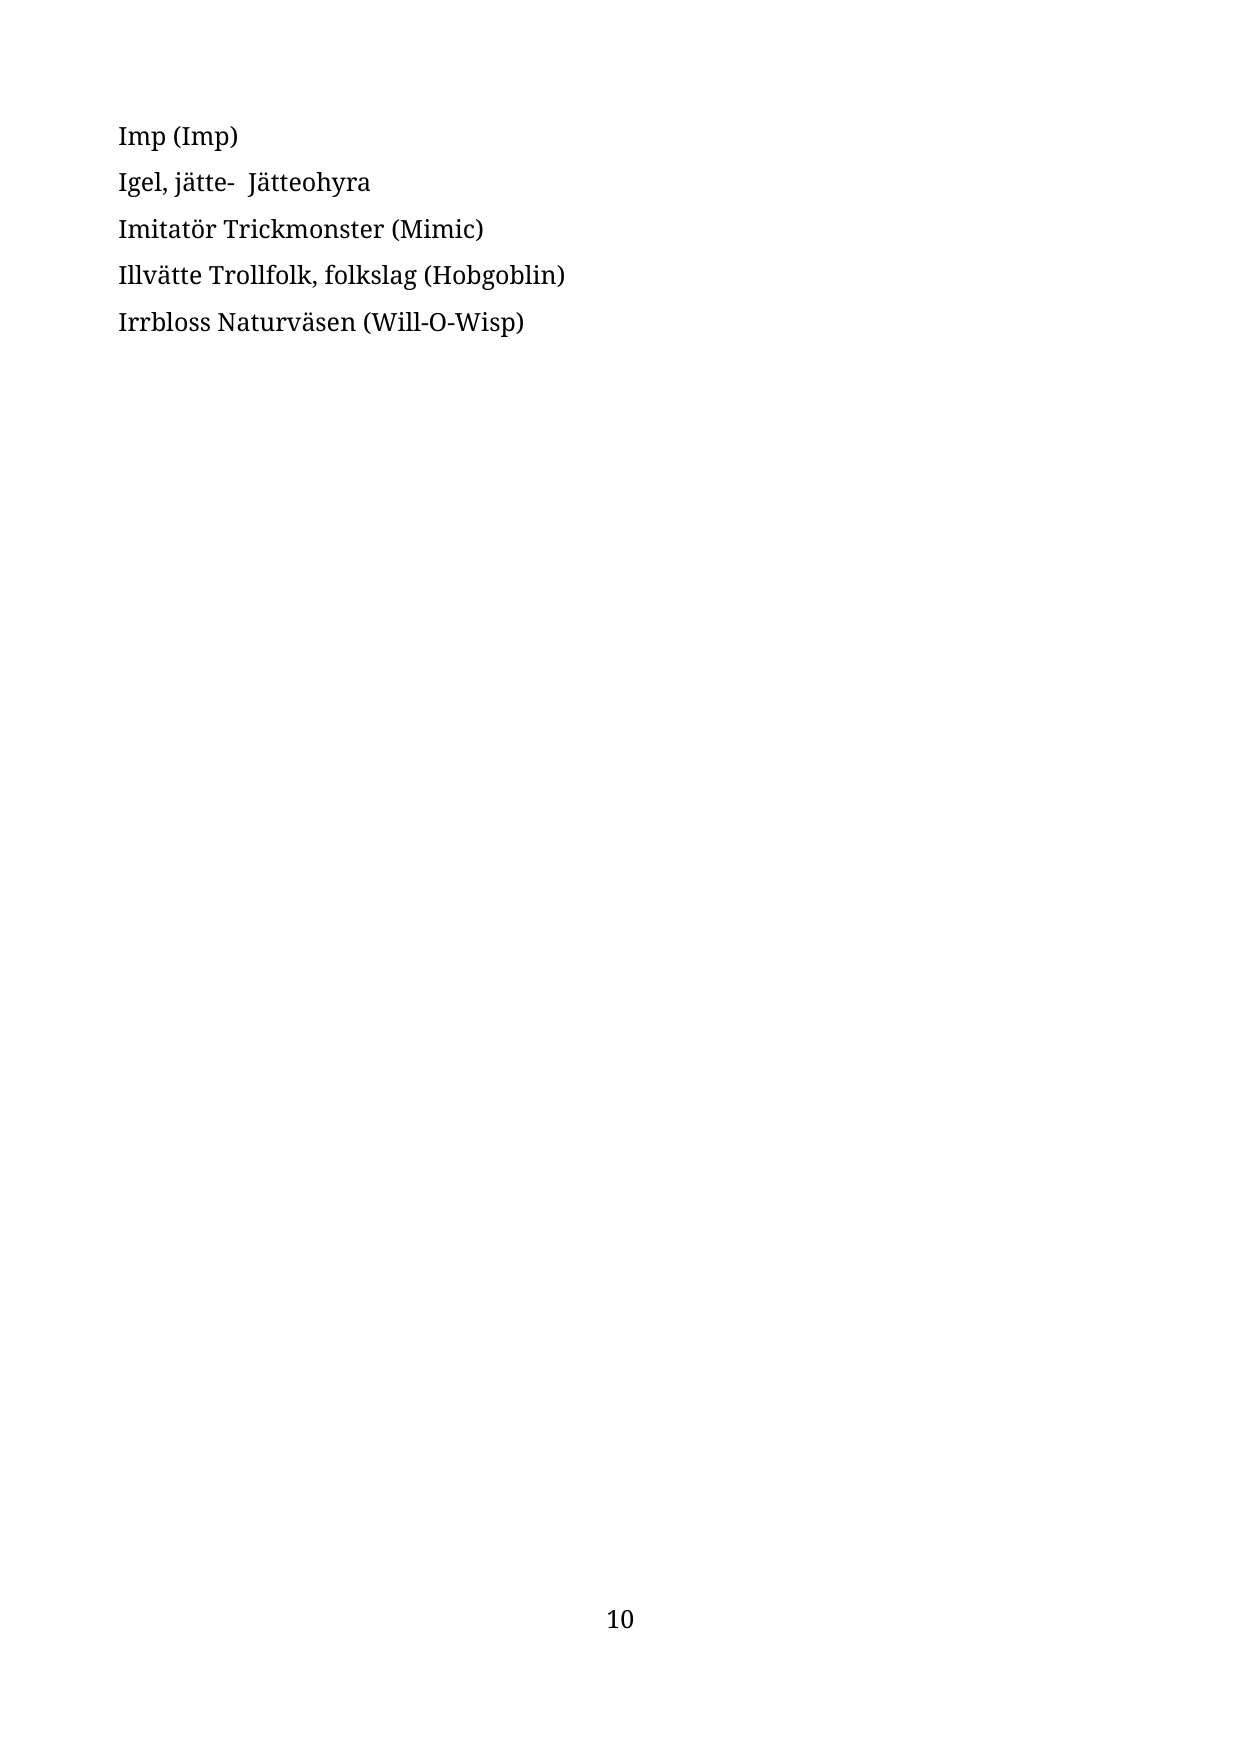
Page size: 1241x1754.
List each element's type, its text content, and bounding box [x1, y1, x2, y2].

text Irrbloss Naturväsen (Will-O-Wisp) [118, 304, 599, 338]
text Illvätte Trollfolk, folkslag (Hobgoblin) [118, 258, 599, 292]
text Imp (Imp) [118, 118, 599, 152]
text Imitatör Trickmonster (Mimic) [118, 211, 599, 245]
text Igel, jätte- Jätteohyra [118, 165, 599, 199]
